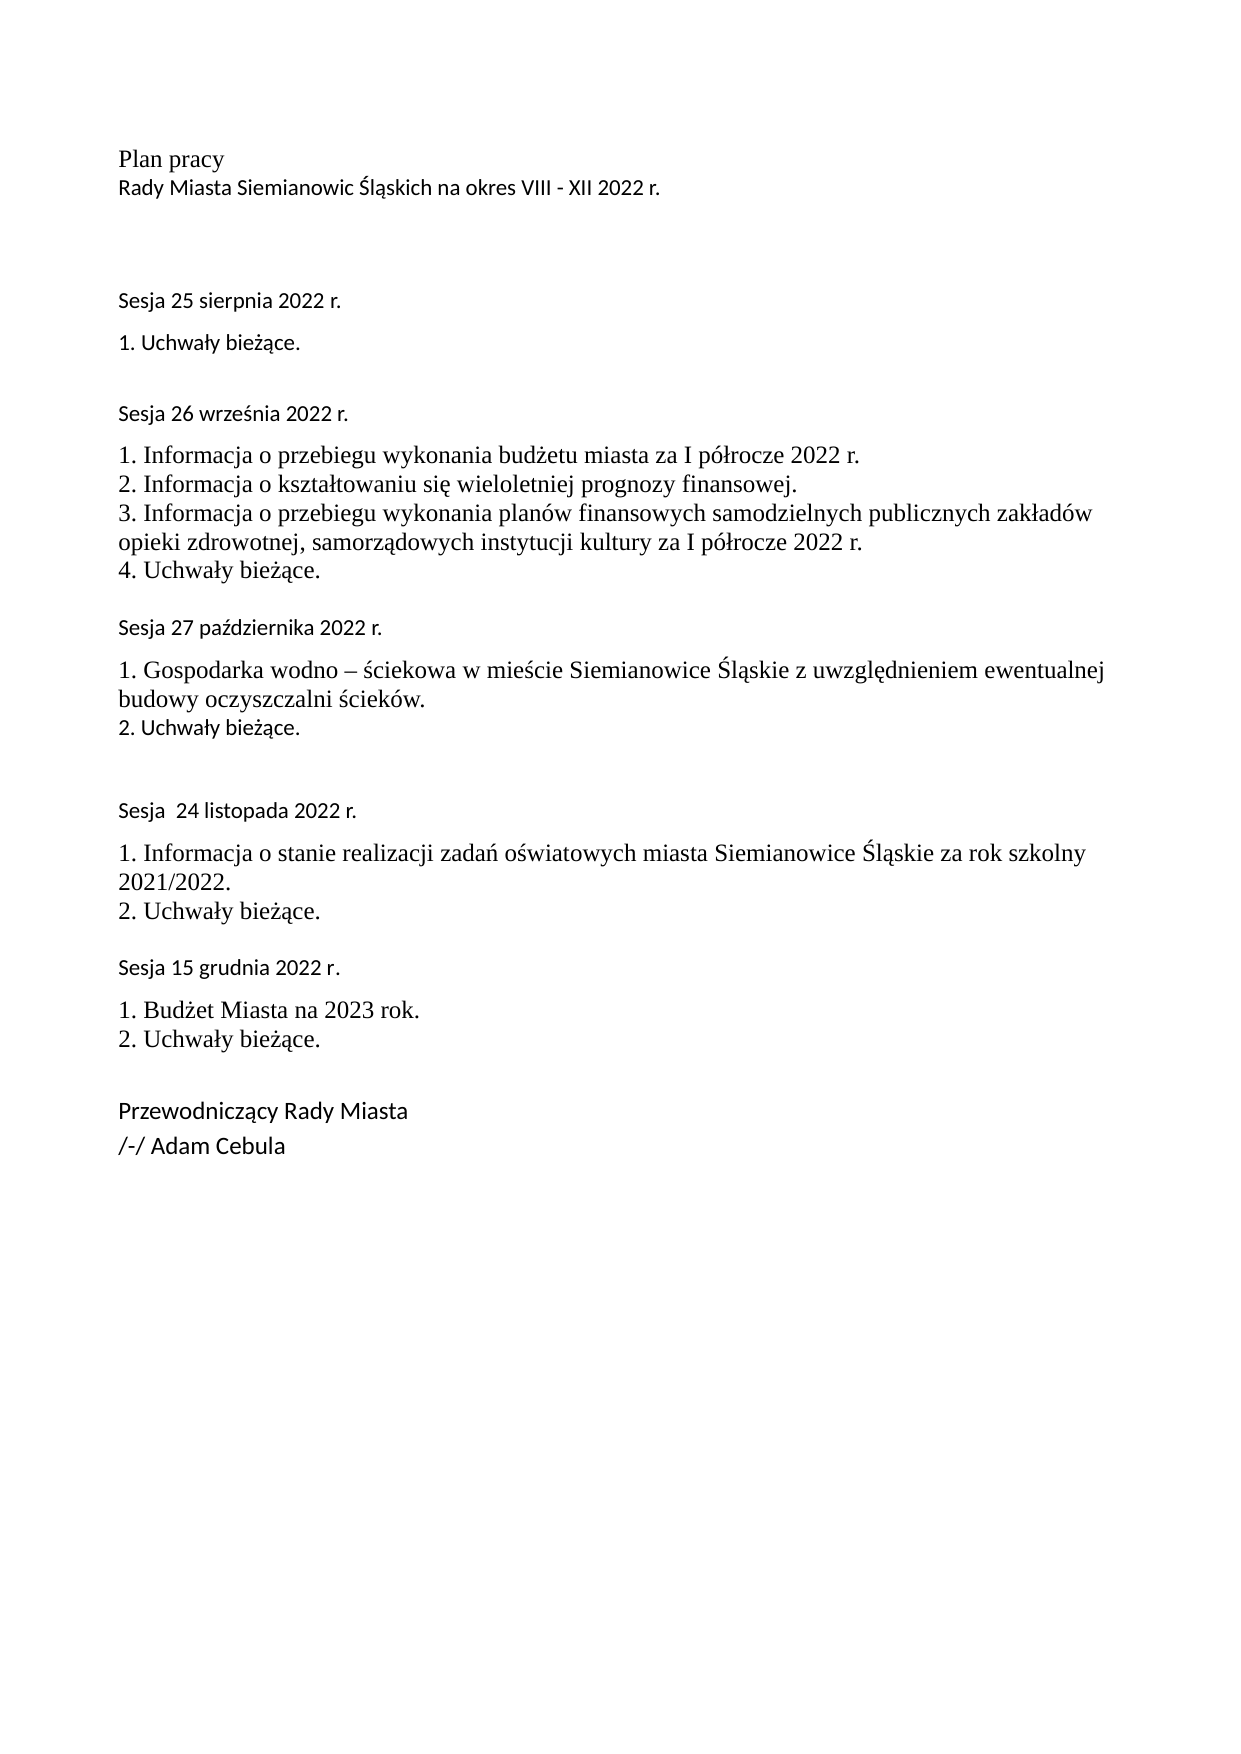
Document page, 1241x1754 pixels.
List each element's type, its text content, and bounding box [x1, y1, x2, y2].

text Sesja 27 października 2022 r. [118, 613, 1122, 641]
text Przewodniczący Rady Miasta [118, 1095, 1122, 1126]
text 2. Uchwały bieżące. [118, 1024, 1122, 1053]
text Rady Miasta Siemianowic Śląskich na okres VIII - XII 2022 r. [118, 173, 1122, 201]
text 1. Informacja o przebiegu wykonania budżetu miasta za I półrocze 2022 r. [118, 441, 1122, 469]
text Sesja 15 grudnia 2022 r. [118, 953, 1122, 982]
text 1. Uchwały bieżące. [118, 328, 1122, 356]
text Plan pracy [118, 144, 1122, 173]
text 1. Gospodarka wodno – ściekowa w mieście Siemianowice Śląskie z uwzględnieniem ewentualnej budowy oczyszczalni ścieków. [118, 655, 1122, 713]
text Sesja 25 sierpnia 2022 r. [118, 286, 1122, 314]
text Sesja 26 września 2022 r. [118, 399, 1122, 427]
text 2. Informacja o kształtowaniu się wieloletniej prognozy finansowej. [118, 469, 1122, 498]
text 2. Uchwały bieżące. [118, 713, 1122, 741]
text 1. Budżet Miasta na 2023 rok. [118, 996, 1122, 1024]
text 2. Uchwały bieżące. [118, 896, 1122, 925]
text 1. Informacja o stanie realizacji zadań oświatowych miasta Siemianowice Śląskie za rok szkolny 2021/2022. [118, 838, 1122, 896]
text Sesja 24 listopada 2022 r. [118, 797, 1122, 824]
text 4. Uchwały bieżące. [118, 556, 1122, 584]
text 3. Informacja o przebiegu wykonania planów finansowych samodzielnych publicznych zakładów opieki zdrowotnej, samorządowych instytucji kultury za I półrocze 2022 r. [118, 498, 1122, 556]
text /-/ Adam Cebula [118, 1130, 1122, 1161]
